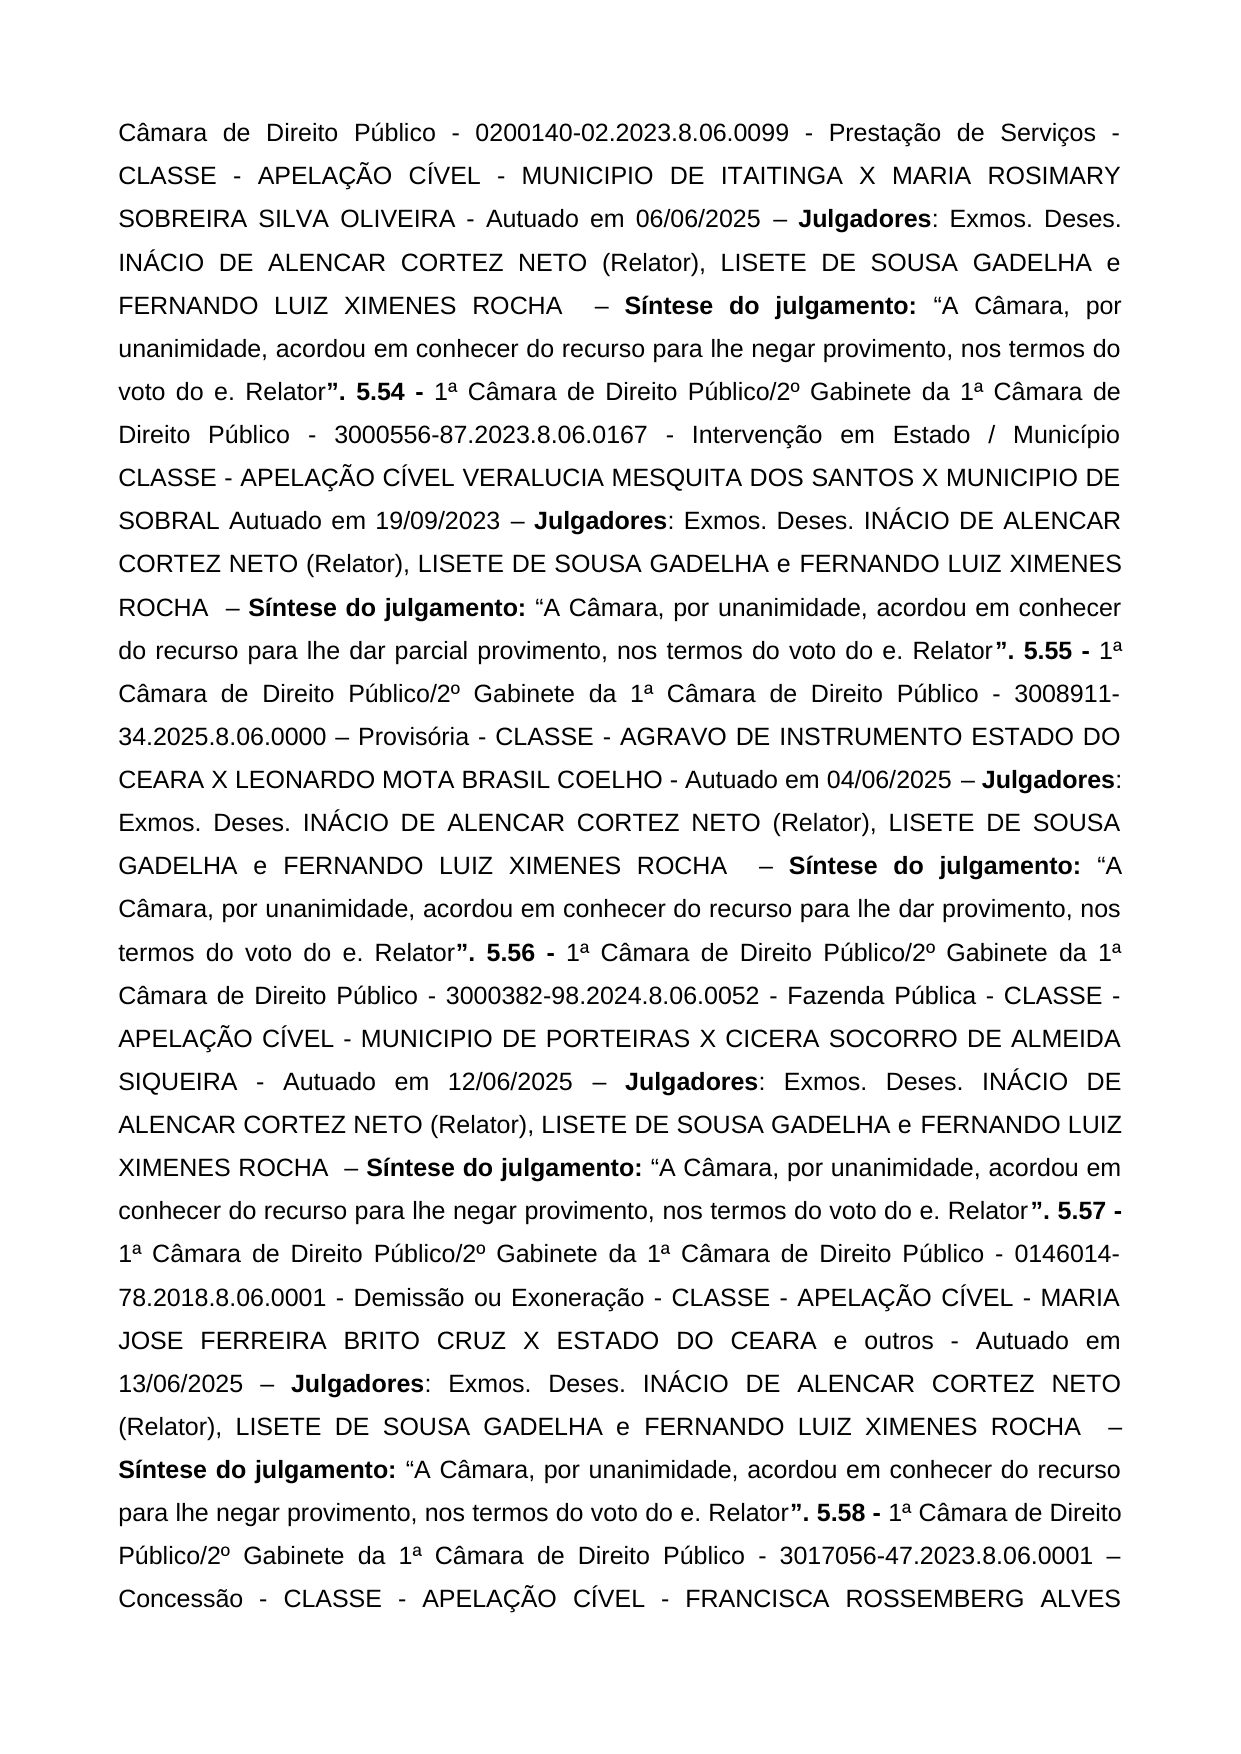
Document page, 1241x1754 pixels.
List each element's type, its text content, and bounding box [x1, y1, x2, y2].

text Câmara de Direito Público - 0200140-02.2023.8.06.0099 - Prestação de Serviços - CLASSE - APELAÇÃO CÍVEL - MUNICIPIO DE ITAITINGA X MARIA ROSIMARY SOBREIRA SILVA OLIVEIRA - Autuado em 06/06/2025 – Julgadores: Exmos. Deses. INÁCIO DE ALENCAR CORTEZ NETO (Relator), LISETE DE SOUSA GADELHA e FERNANDO LUIZ XIMENES ROCHA – Síntese do julgamento: “A Câmara, por unanimidade, acordou em conhecer do recurso para lhe negar provimento, nos termos do voto do e. Relator”. 5.54 - 1ª Câmara de Direito Público/2º Gabinete da 1ª Câmara de Direito Público - 3000556-87.2023.8.06.0167 - Intervenção em Estado / Município CLASSE - APELAÇÃO CÍVEL VERALUCIA MESQUITA DOS SANTOS X MUNICIPIO DE SOBRAL Autuado em 19/09/2023 – Julgadores: Exmos. Deses. INÁCIO DE ALENCAR CORTEZ NETO (Relator), LISETE DE SOUSA GADELHA e FERNANDO LUIZ XIMENES ROCHA – Síntese do julgamento: “A Câmara, por unanimidade, acordou em conhecer do recurso para lhe dar parcial provimento, nos termos do voto do e. Relator”. 5.55 - 1ª Câmara de Direito Público/2º Gabinete da 1ª Câmara de Direito Público - 3008911-34.2025.8.06.0000 – Provisória - CLASSE - AGRAVO DE INSTRUMENTO ESTADO DO CEARA X LEONARDO MOTA BRASIL COELHO - Autuado em 04/06/2025 – Julgadores: Exmos. Deses. INÁCIO DE ALENCAR CORTEZ NETO (Relator), LISETE DE SOUSA GADELHA e FERNANDO LUIZ XIMENES ROCHA – Síntese do julgamento: “A Câmara, por unanimidade, acordou em conhecer do recurso para lhe dar provimento, nos termos do voto do e. Relator”. 5.56 - 1ª Câmara de Direito Público/2º Gabinete da 1ª Câmara de Direito Público - 3000382-98.2024.8.06.0052 - Fazenda Pública - CLASSE - APELAÇÃO CÍVEL - MUNICIPIO DE PORTEIRAS X CICERA SOCORRO DE ALMEIDA SIQUEIRA - Autuado em 12/06/2025 – Julgadores: Exmos. Deses. INÁCIO DE ALENCAR CORTEZ NETO (Relator), LISETE DE SOUSA GADELHA e FERNANDO LUIZ XIMENES ROCHA – Síntese do julgamento: “A Câmara, por unanimidade, acordou em conhecer do recurso para lhe negar provimento, nos termos do voto do e. Relator”. 5.57 -1ª Câmara de Direito Público/2º Gabinete da 1ª Câmara de Direito Público - 0146014-78.2018.8.06.0001 - Demissão ou Exoneração - CLASSE - APELAÇÃO CÍVEL - MARIA JOSE FERREIRA BRITO CRUZ X ESTADO DO CEARA e outros - Autuado em 13/06/2025 – Julgadores: Exmos. Deses. INÁCIO DE ALENCAR CORTEZ NETO (Relator), LISETE DE SOUSA GADELHA e FERNANDO LUIZ XIMENES ROCHA – Síntese do julgamento: “A Câmara, por unanimidade, acordou em conhecer do recurso para lhe negar provimento, nos termos do voto do e. Relator”. 5.58 - 1ª Câmara de Direito Público/2º Gabinete da 1ª Câmara de Direito Público - 3017056-47.2023.8.06.0001 – Concessão - CLASSE - APELAÇÃO CÍVEL - FRANCISCA ROSSEMBERG ALVES [118, 118, 1122, 1613]
